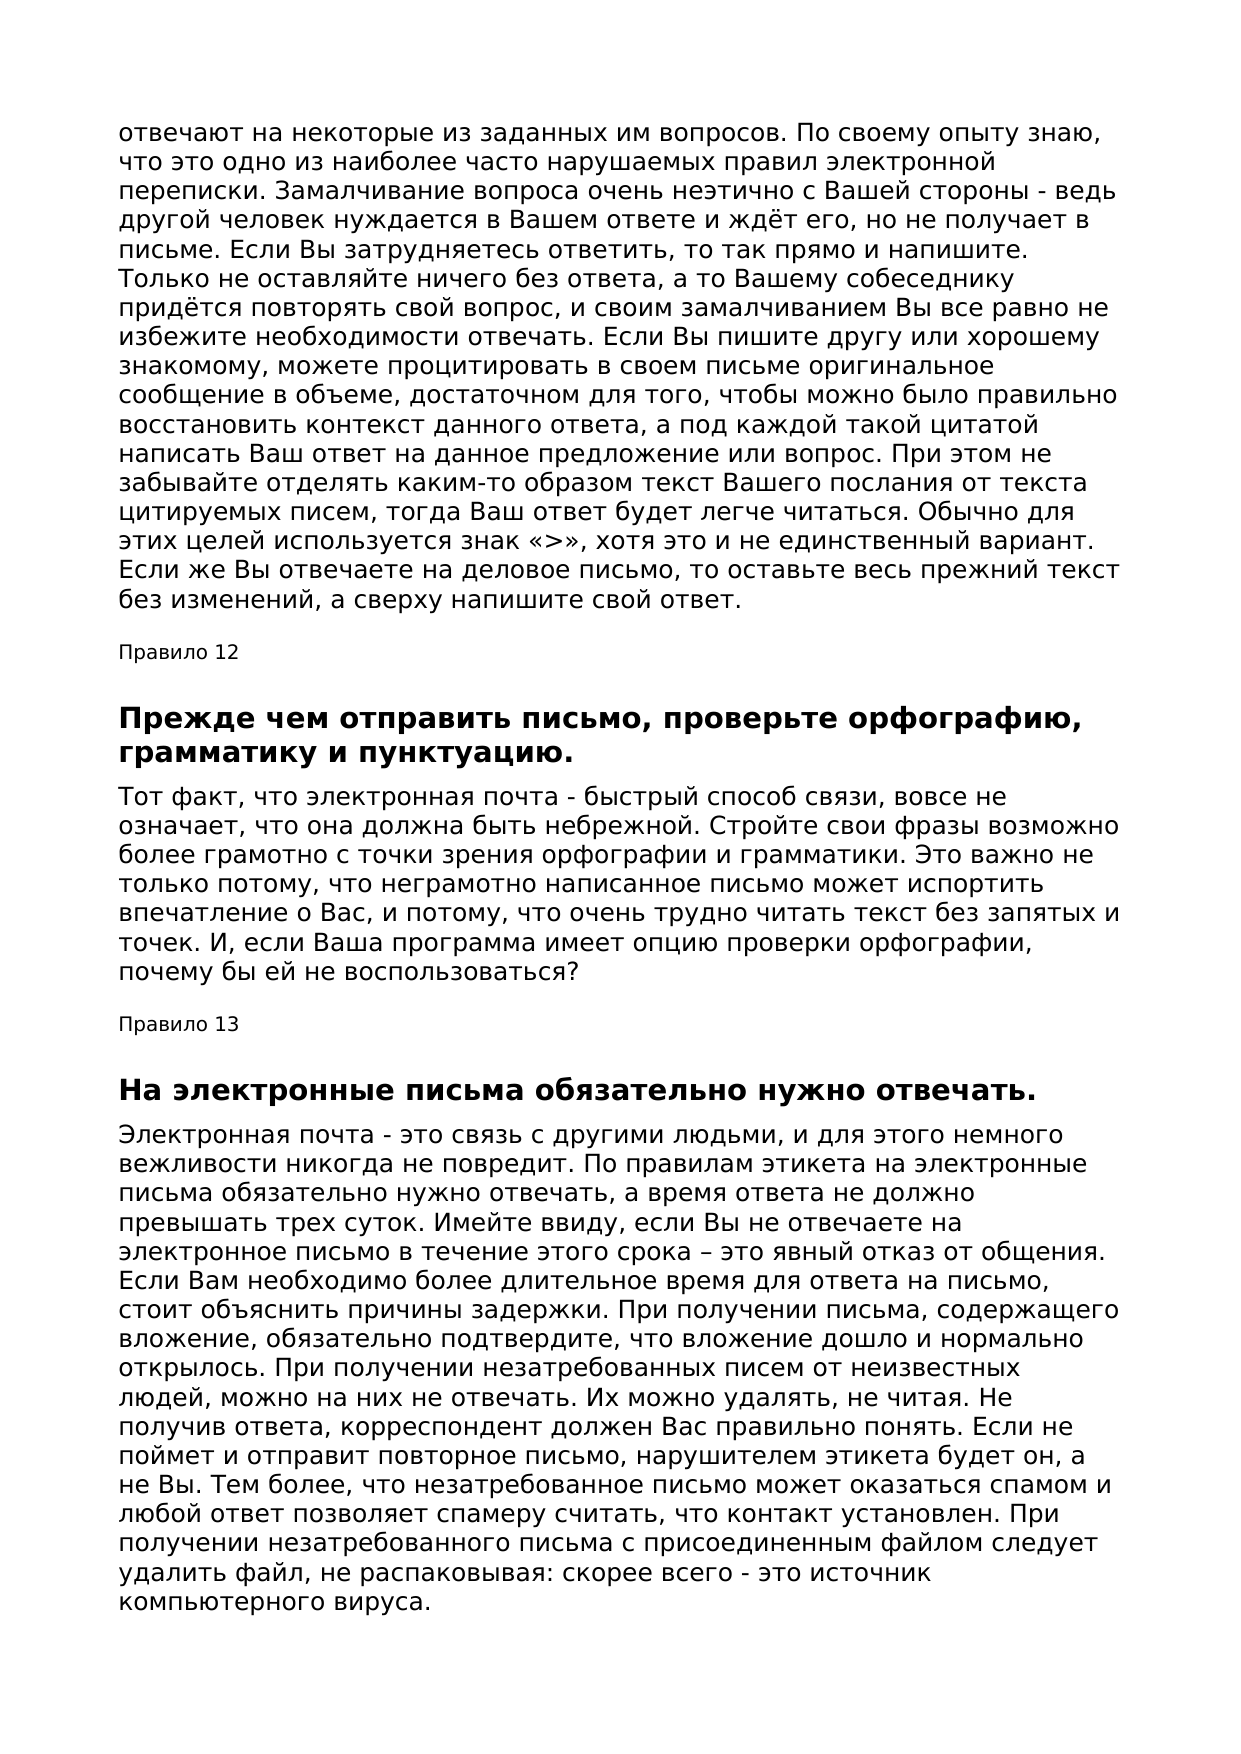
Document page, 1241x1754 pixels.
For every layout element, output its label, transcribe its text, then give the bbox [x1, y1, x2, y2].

text отвечают на некоторые из заданных им вопросов. По своему опыту знаю, что это одно из наиболее часто нарушаемых правил электронной переписки. Замалчивание вопроса очень неэтично с Вашей стороны - ведь другой человек нуждается в Вашем ответе и ждёт его, но не получает в письме. Если Вы затрудняетесь ответить, то так прямо и напишите. Только не оставляйте ничего без ответа, а то Вашему собеседнику придётся повторять свой вопрос, и своим замалчиванием Вы все равно не избежите необходимости отвечать. Если Вы пишите другу или хорошему знакомому, можете процитировать в своем письме оригинальное сообщение в объеме, достаточном для того, чтобы можно было правильно восстановить контекст данного ответа, а под каждой такой цитатой написать Ваш ответ на данное предложение или вопрос. При этом не забывайте отделять каким-то образом текст Вашего послания от текста цитируемых писем, тогда Ваш ответ будет легче читаться. Обычно для этих целей используется знак «>», хотя это и не единственный вариант. Если же Вы отвечаете на деловое письмо, то оставьте весь прежний текст без изменений, а сверху напишите свой ответ. [118, 118, 1122, 614]
text Тот факт, что электронная почта - быстрый способ связи, вовсе не означает, что она должна быть небрежной. Стройте свои фразы возможно более грамотно с точки зрения орфографии и грамматики. Это важно не только потому, что неграмотно написанное письмо может испортить впечатление о Вас, и потому, что очень трудно читать текст без запятых и точек. И, если Ваша программа имеет опцию проверки орфографии, почему бы ей не воспользоваться? [118, 782, 1122, 986]
subtitle На электронные письма обязательно нужно отвечать. [118, 1074, 1122, 1108]
subtitle Прежде чем отправить письмо, проверьте орфографию, грамматику и пунктуацию. [118, 702, 1122, 769]
text Правило 12 [118, 626, 1122, 664]
text Правило 13 [118, 999, 1122, 1036]
text Электронная почта - это связь с другими людьми, и для этого немного вежливости никогда не повредит. По правилам этикета на электронные письма обязательно нужно отвечать, а время ответа не должно превышать трех суток. Имейте ввиду, если Вы не отвечаете на электронное письмо в течение этого срока – это явный отказ от общения. Если Вам необходимо более длительное время для ответа на письмо, стоит объяснить причины задержки. При получении письма, содержащего вложение, обязательно подтвердите, что вложение дошло и нормально открылось. При получении незатребованных писем от неизвестных людей, можно на них не отвечать. Их можно удалять, не читая. Не получив ответа, корреспондент должен Вас правильно понять. Если не поймет и отправит повторное письмо, нарушителем этикета будет он, а не Вы. Тем более, что незатребованное письмо может оказаться спамом и любой ответ позволяет спамеру считать, что контакт установлен. При получении незатребованного письма с присоединенным файлом следует удалить файл, не распаковывая: скорее всего - это источник компьютерного вируса. [118, 1120, 1122, 1616]
